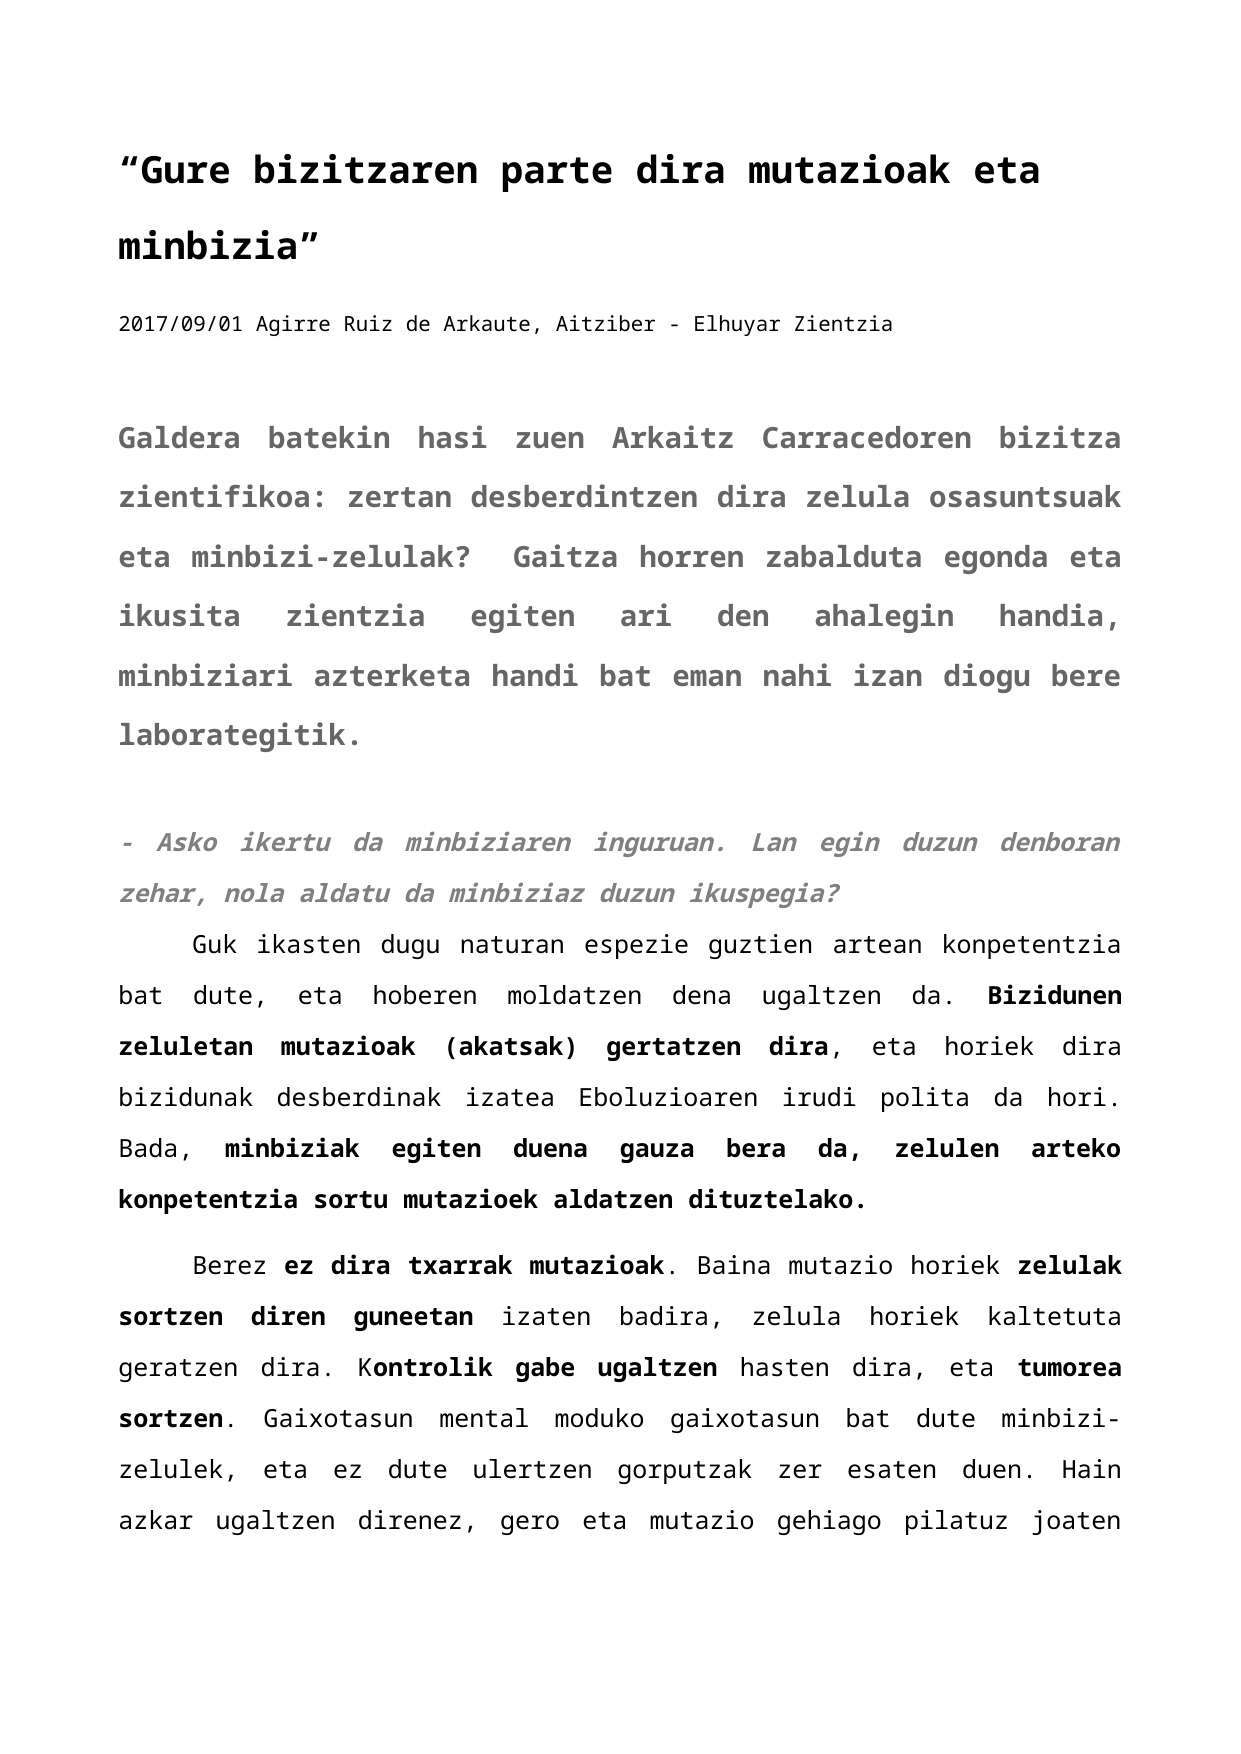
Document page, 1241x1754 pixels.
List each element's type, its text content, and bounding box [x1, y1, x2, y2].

subtitle “Gure bizitzaren parte dira mutazioak eta minbizia” [118, 143, 1122, 271]
text - Asko ikertu da minbiziaren inguruan. Lan egin duzun denboran zehar, nola aldatu da minbiziaz duzun ikuspegia? [118, 825, 1122, 910]
text Guk ikasten dugu naturan espezie guztien artean konpetentzia bat dute, eta hoberen moldatzen dena ugaltzen da. Bizidunen zeluletan mutazioak (akatsak) gertatzen dira, eta horiek dira bizidunak desberdinak izatea Eboluzioaren irudi polita da hori. Bada, minbiziak egiten duena gauza bera da, zelulen arteko konpetentzia sortu mutazioek aldatzen dituztelako. [118, 927, 1122, 1216]
text Galdera batekin hasi zuen Arkaitz Carracedoren bizitza zientifikoa: zertan desberdintzen dira zelula osasuntsuak eta minbizi-zelulak? Gaitza horren zabalduta egonda eta ikusita zientzia egiten ari den ahalegin handia, minbiziari azterketa handi bat eman nahi izan diogu bere laborategitik. [118, 417, 1122, 754]
text 2017/09/01 Agirre Ruiz de Arkaute, Aitziber - Elhuyar Zientzia [118, 309, 1122, 337]
text Berez ez dira txarrak mutazioak. Baina mutazio horiek zelulak sortzen diren guneetan izaten badira, zelula horiek kaltetuta geratzen dira. Kontrolik gabe ugaltzen hasten dira, eta tumorea sortzen. Gaixotasun mental moduko gaixotasun bat dute minbizi-zelulek, eta ez dute ulertzen gorputzak zer esaten duen. Hain azkar ugaltzen direnez, gero eta mutazio gehiago pilatuz joaten [118, 1248, 1122, 1537]
